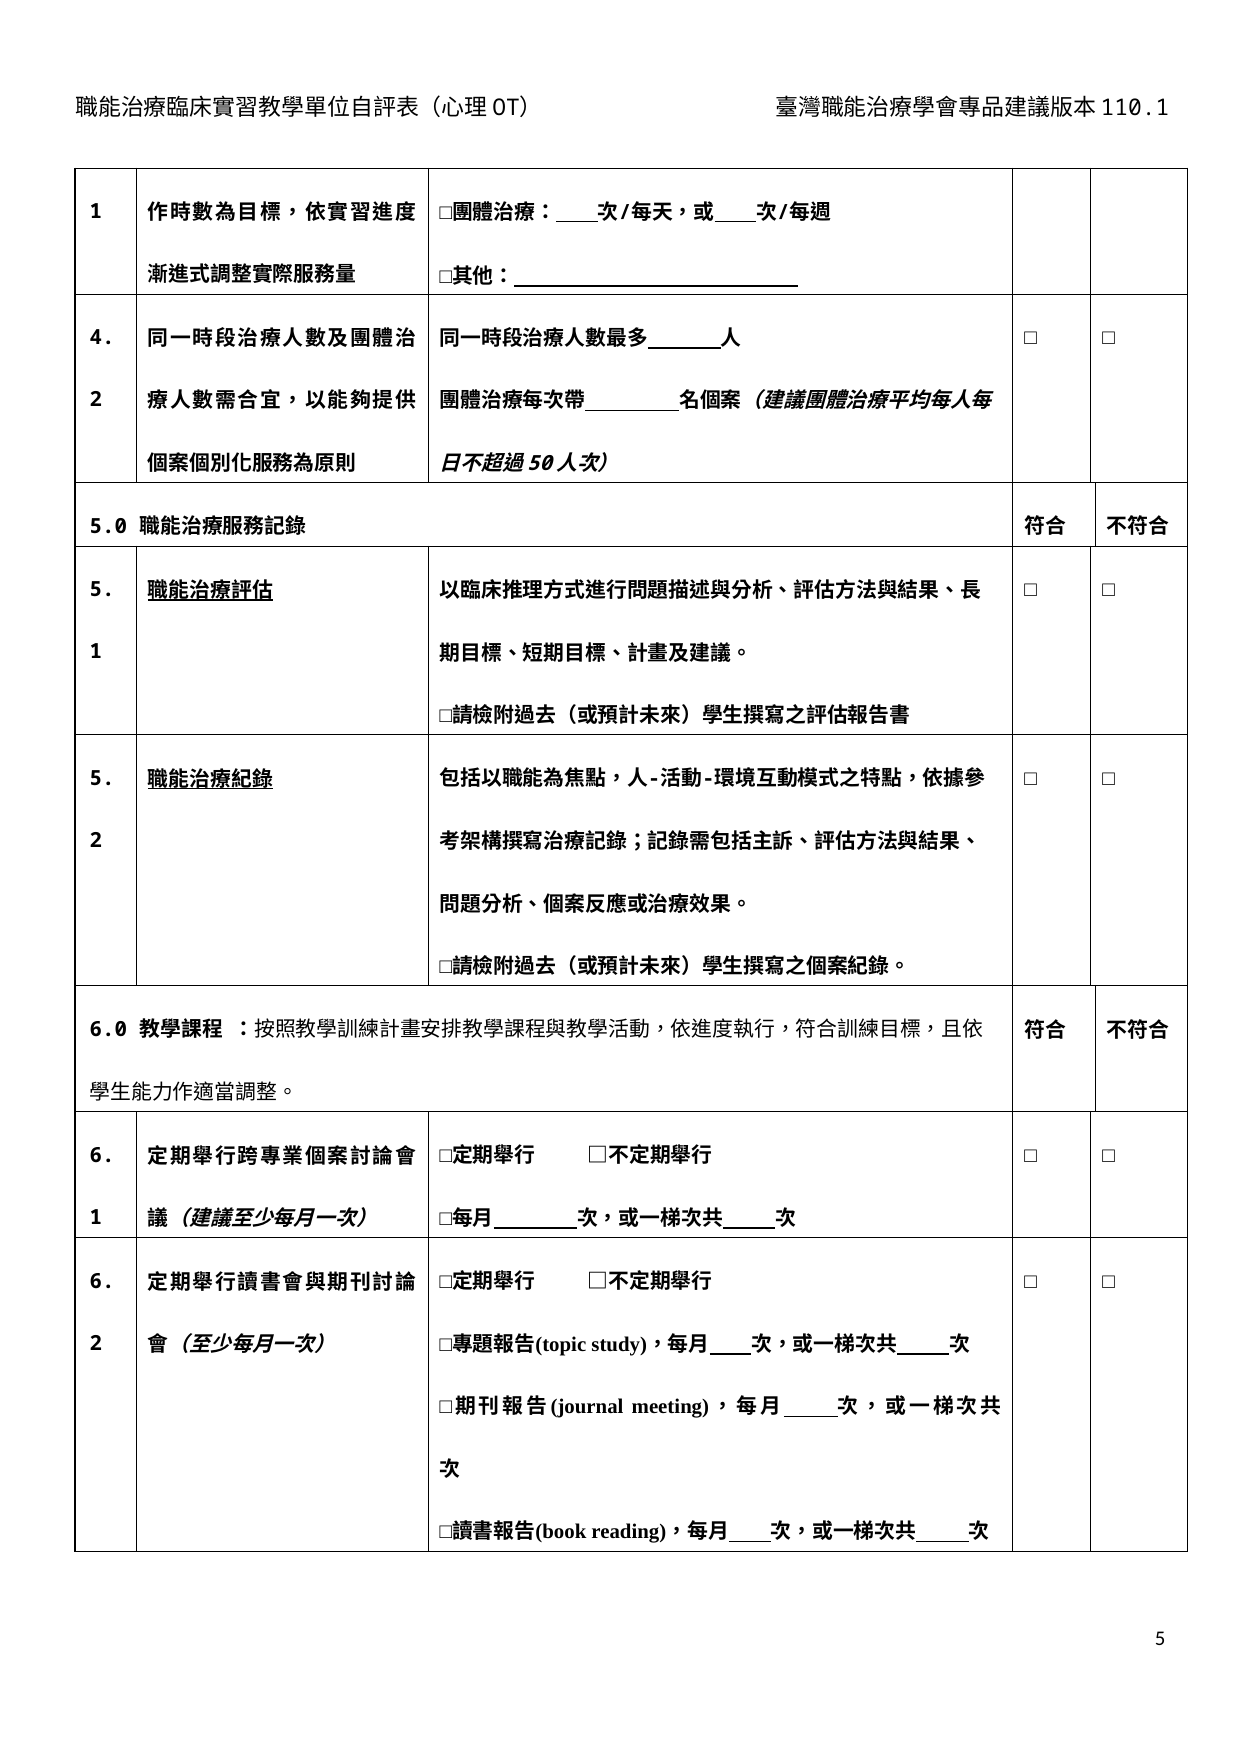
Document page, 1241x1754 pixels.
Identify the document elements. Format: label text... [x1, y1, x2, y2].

table_cell 6.2 [76, 1238, 136, 1551]
table_cell 定期舉行讀書會與期刊討論會（至少每月一次） [137, 1238, 428, 1551]
table_cell 4.2 [76, 295, 136, 482]
table_cell □ [1013, 547, 1090, 734]
table_cell 不符合 [1096, 483, 1187, 546]
table_cell □定期舉行 □不定期舉行 □每月 次，或一梯次共 次 [429, 1112, 1012, 1237]
table_cell □ [1013, 1112, 1090, 1237]
table_cell 包括以職能為焦點，人-活動-環境互動模式之特點，依據參考架構撰寫治療記錄；記錄需包括主訴、評估方法與結果、問題分析、個案反應或治療效果。 □請檢附過去（或預計未來）學生撰寫之個案紀錄。 [429, 735, 1012, 985]
table_cell □團體治療： 次/每天，或 次/每週 □其他： [429, 169, 1012, 293]
table_cell □ [1013, 295, 1090, 482]
table_cell □ [1013, 735, 1090, 985]
table_cell 職能治療評估 [137, 547, 428, 734]
table_cell □ [1091, 1238, 1187, 1551]
table_cell □ [1091, 547, 1187, 734]
table_cell 定期舉行跨專業個案討論會議（建議至少每月一次） [137, 1112, 428, 1237]
table_cell 同一時段治療人數及團體治療人數需合宜，以能夠提供個案個別化服務為原則 [137, 295, 428, 482]
table_cell 同一時段治療人數最多 人 團體治療每次帶 名個案（建議團體治療平均每人每日不超過50人次） [429, 295, 1012, 482]
table_cell 符合 [1013, 483, 1095, 546]
table_cell 5.2 [76, 735, 136, 985]
table_cell 6.1 [76, 1112, 136, 1237]
table_cell □定期舉行 □不定期舉行 □專題報告(topic study)，每月 次，或一梯次共 次 □期刊報告(journal meeting)，每月 次，或一梯次共 次 □讀書報告(book reading)，每月 次，或一梯次共 次 [429, 1238, 1012, 1551]
table_cell 職能治療紀錄 [137, 735, 428, 985]
table_cell 符合 [1013, 986, 1095, 1111]
table_cell □ [1013, 1238, 1090, 1551]
table_cell 1 [76, 169, 136, 293]
table_cell 作時數為目標，依實習進度漸進式調整實際服務量 [137, 169, 428, 293]
table_cell 5.0 職能治療服務記錄 [76, 483, 1012, 546]
table_cell □ [1091, 735, 1187, 985]
table_cell 不符合 [1096, 986, 1187, 1111]
table_cell 6.0 教學課程 ：按照教學訓練計畫安排教學課程與教學活動，依進度執行，符合訓練目標，且依學生能力作適當調整。 [76, 986, 1012, 1111]
table_cell [1091, 169, 1187, 293]
table_cell 5.1 [76, 547, 136, 734]
table_cell □ [1091, 295, 1187, 482]
table_cell [1013, 169, 1090, 293]
table_cell 以臨床推理方式進行問題描述與分析、評估方法與結果、長期目標、短期目標、計畫及建議。 □請檢附過去（或預計未來）學生撰寫之評估報告書 [429, 547, 1012, 734]
table_cell □ [1091, 1112, 1187, 1237]
